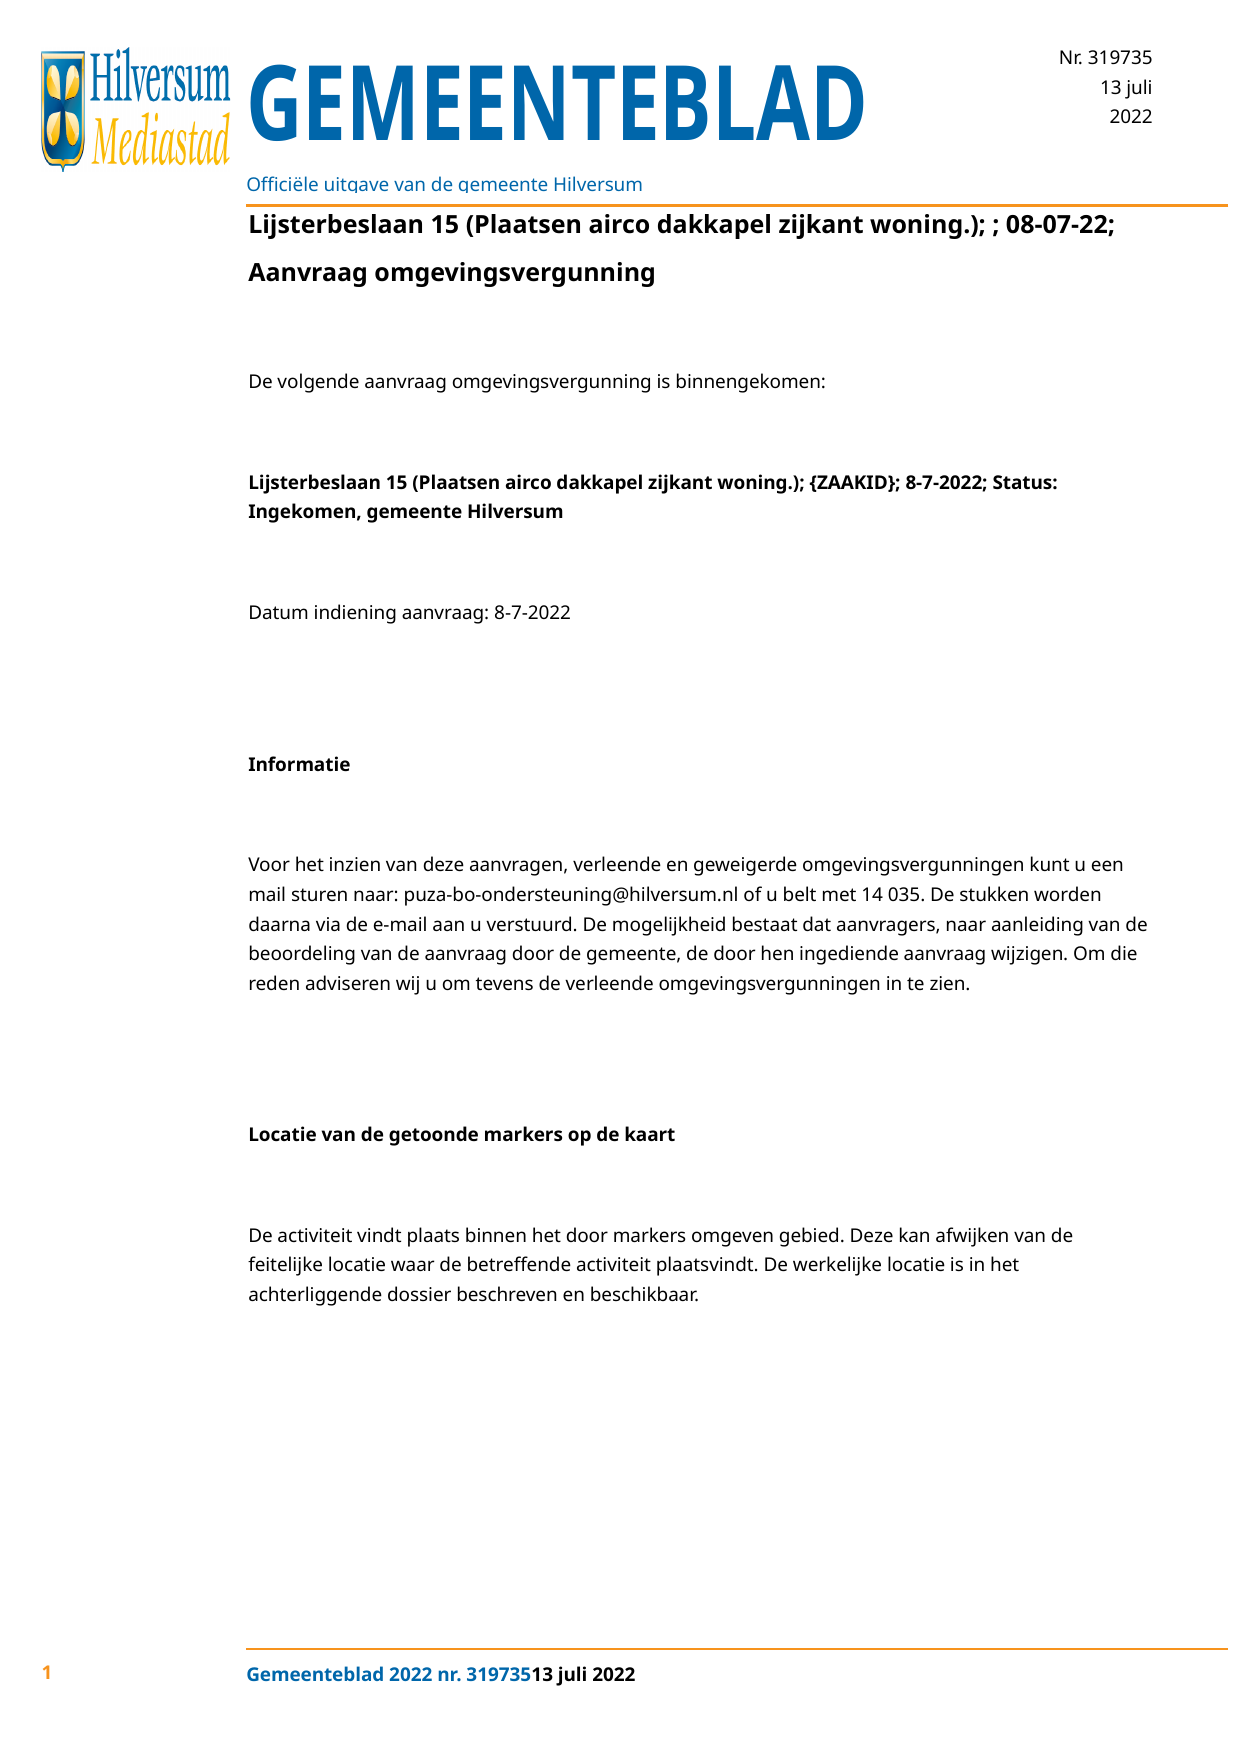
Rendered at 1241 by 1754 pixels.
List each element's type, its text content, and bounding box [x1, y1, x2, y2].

text De activiteit vindt plaats binnen het door markers omgeven gebied. Deze kan afwijken van de feitelijke locatie waar de betreffende activiteit plaatsvindt. De werkelijke locatie is in het achterliggende dossier beschreven en beschikbaar. [248, 1222, 1152, 1307]
text Informatie [248, 751, 1152, 777]
text De volgende aanvraag omgevingsvergunning is binnengekomen: [248, 368, 1152, 394]
text Datum indiening aanvraag: 8-7-2022 [248, 599, 1152, 625]
text Lijsterbeslaan 15 (Plaatsen airco dakkapel zijkant woning.); {ZAAKID}; 8-7-2022; Status: Ingekomen, gemeente Hilversum [248, 469, 1152, 524]
text Locatie van de getoonde markers op de kaart [248, 1121, 1152, 1147]
picture [41, 47, 231, 172]
text Lijsterbeslaan 15 (Plaatsen airco dakkapel zijkant woning.); ; 08-07-22; Aanvraag omgevingsvergunning [248, 207, 1152, 288]
text Voor het inzien van deze aanvragen, verleende en geweigerde omgevingsvergunningen kunt u een mail sturen naar: puza-bo-ondersteuning@hilversum.nl of u belt met 14 035. De stukken worden daarna via de e-mail aan u verstuurd. De mogelijkheid bestaat dat aanvragers, naar aanleiding van de beoordeling van de aanvraag door de gemeente, de door hen ingediende aanvraag wijzigen. Om die reden adviseren wij u om tevens de verleende omgevingsvergunningen in te zien. [248, 852, 1152, 996]
